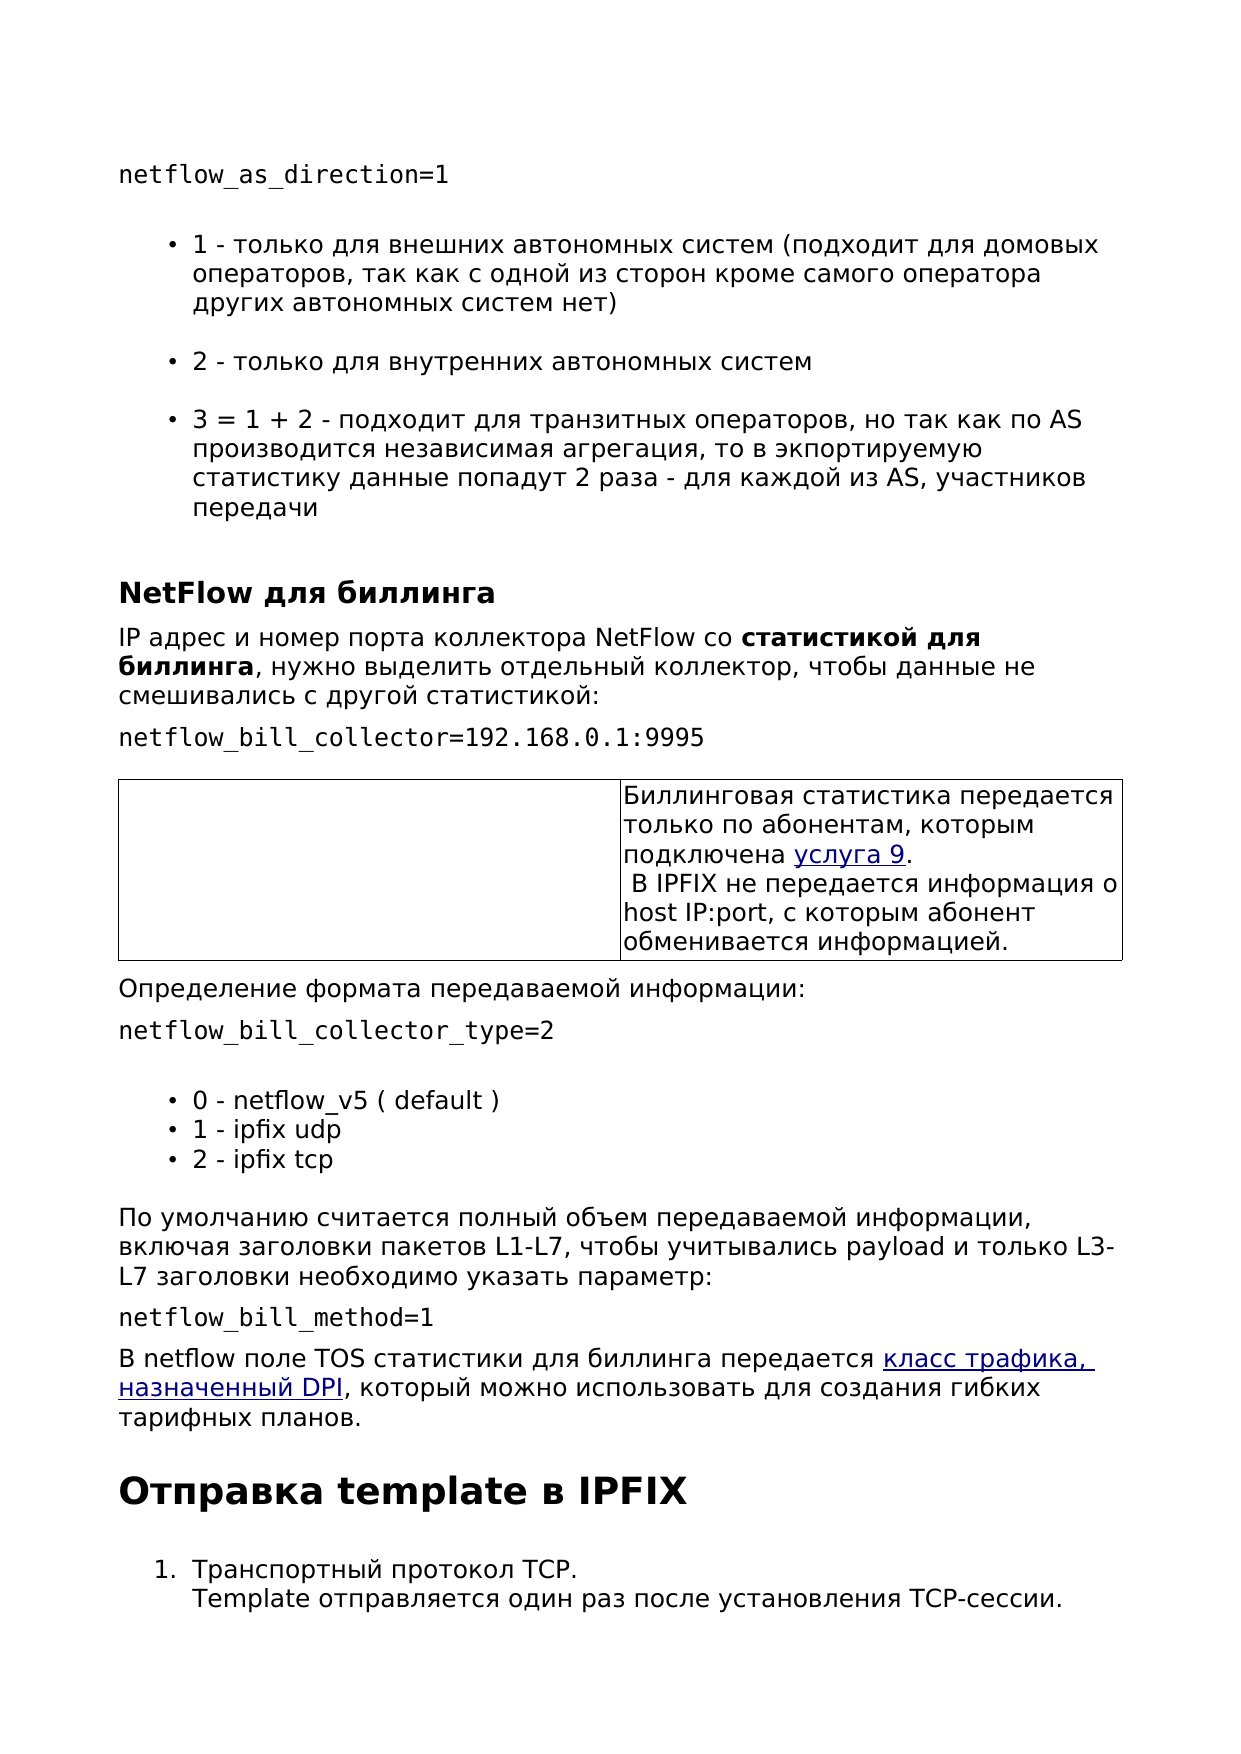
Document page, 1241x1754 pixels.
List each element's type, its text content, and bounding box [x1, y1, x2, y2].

list 0 - netflow_v5 ( default ) [177, 1086, 1122, 1116]
text netflow_bill_method=1 [118, 1303, 1122, 1333]
text netflow_bill_collector_type=2 [118, 1016, 1122, 1045]
list 1 - только для внешних автономных систем (подходит для домовых операторов, так как с одной из сторон кроме самого оператора других автономных систем нет) [177, 230, 1122, 347]
list 1 - ipfix udp [177, 1116, 1122, 1145]
table_header Биллинговая статистика передается только по абонентам, которым подключена услуга 9. В IPFIX не передается информация о host IP:port, с которым абонент обменивается информацией. [621, 780, 1122, 959]
list Транспортный протокол TCP. Template отправляется один раз после установления TCP-сессии. [177, 1555, 1122, 1613]
text netflow_bill_collector=192.168.0.1:9995 [118, 723, 1122, 752]
table_header [119, 780, 620, 959]
text Определение формата передаваемой информации: [118, 974, 1122, 1003]
list 2 - ipfix tcp [177, 1145, 1122, 1174]
text В netflow поле TOS статистики для биллинга передается класс трафика, назначенный DPI, который можно использовать для создания гибких тарифных планов. [118, 1344, 1122, 1432]
list 3 = 1 + 2 - подходит для транзитных операторов, но так как по AS производится независимая агрегация, то в экпортируемую статистику данные попадут 2 раза - для каждой из AS, участников передачи [177, 405, 1122, 522]
subtitle Отправка template в IPFIX [118, 1469, 1122, 1513]
list 2 - только для внутренних автономных систем [177, 347, 1122, 405]
text IP адрес и номер порта коллектора NetFlow со статистикой для биллинга, нужно выделить отдельный коллектор, чтобы данные не смешивались с другой статистикой: [118, 623, 1122, 710]
text По умолчанию считается полный объем передаваемой информации, включая заголовки пакетов L1-L7, чтобы учитывались payload и только L3-L7 заголовки необходимо указать параметр: [118, 1203, 1122, 1291]
text [118, 118, 1122, 147]
subtitle NetFlow для биллинга [118, 576, 1122, 610]
text netflow_as_direction=1 [118, 160, 1122, 189]
